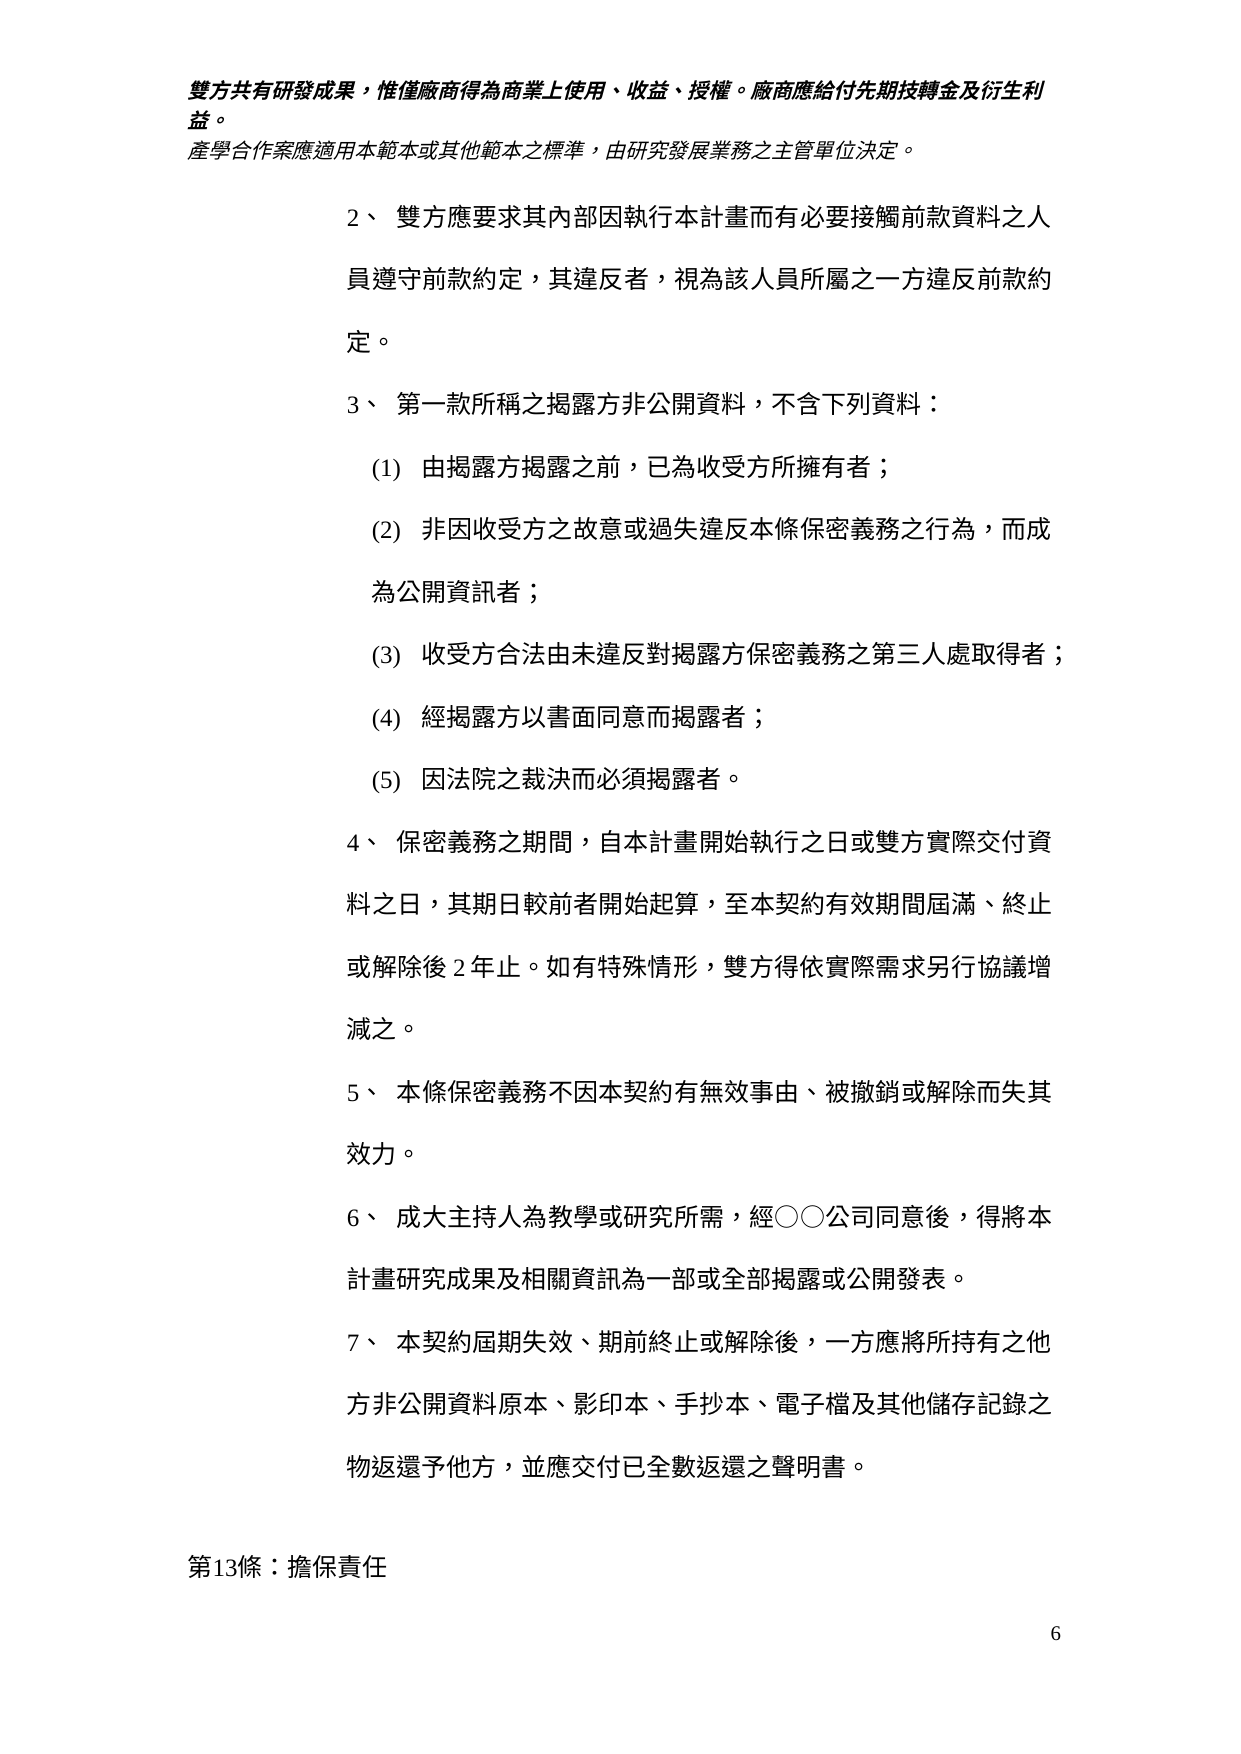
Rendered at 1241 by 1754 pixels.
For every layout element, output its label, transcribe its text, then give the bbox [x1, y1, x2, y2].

list 因法院之裁決而必須揭露者。 [372, 736, 1053, 799]
list 擔保責任 [187, 1524, 1053, 1586]
list 由揭露方揭露之前，已為收受方所擁有者； [372, 424, 1053, 486]
list 非因收受方之故意或過失違反本條保密義務之行為，而成為公開資訊者； [372, 486, 1053, 611]
list 收受方合法由未違反對揭露方保密義務之第三人處取得者； [372, 611, 1053, 674]
list 保密義務之期間，自本計畫開始執行之日或雙方實際交付資料之日，其期日較前者開始起算，至本契約有效期間屆滿、終止或解除後2年止。如有特殊情形，雙方得依實際需求另行協議增減之。 [347, 799, 1053, 1049]
list 雙方應要求其內部因執行本計畫而有必要接觸前款資料之人員遵守前款約定，其違反者，視為該人員所屬之一方違反前款約定。 [347, 174, 1053, 361]
list 本契約屆期失效、期前終止或解除後，一方應將所持有之他方非公開資料原本、影印本、手抄本、電子檔及其他儲存記錄之物返還予他方，並應交付已全數返還之聲明書。 [347, 1299, 1053, 1486]
list 第一款所稱之揭露方非公開資料，不含下列資料： [347, 361, 1053, 424]
list 經揭露方以書面同意而揭露者； [372, 674, 1053, 736]
list 本條保密義務不因本契約有無效事由、被撤銷或解除而失其效力。 [347, 1049, 1053, 1174]
list 成大主持人為教學或研究所需，經○○公司同意後，得將本計畫研究成果及相關資訊為一部或全部揭露或公開發表。 [347, 1174, 1053, 1299]
